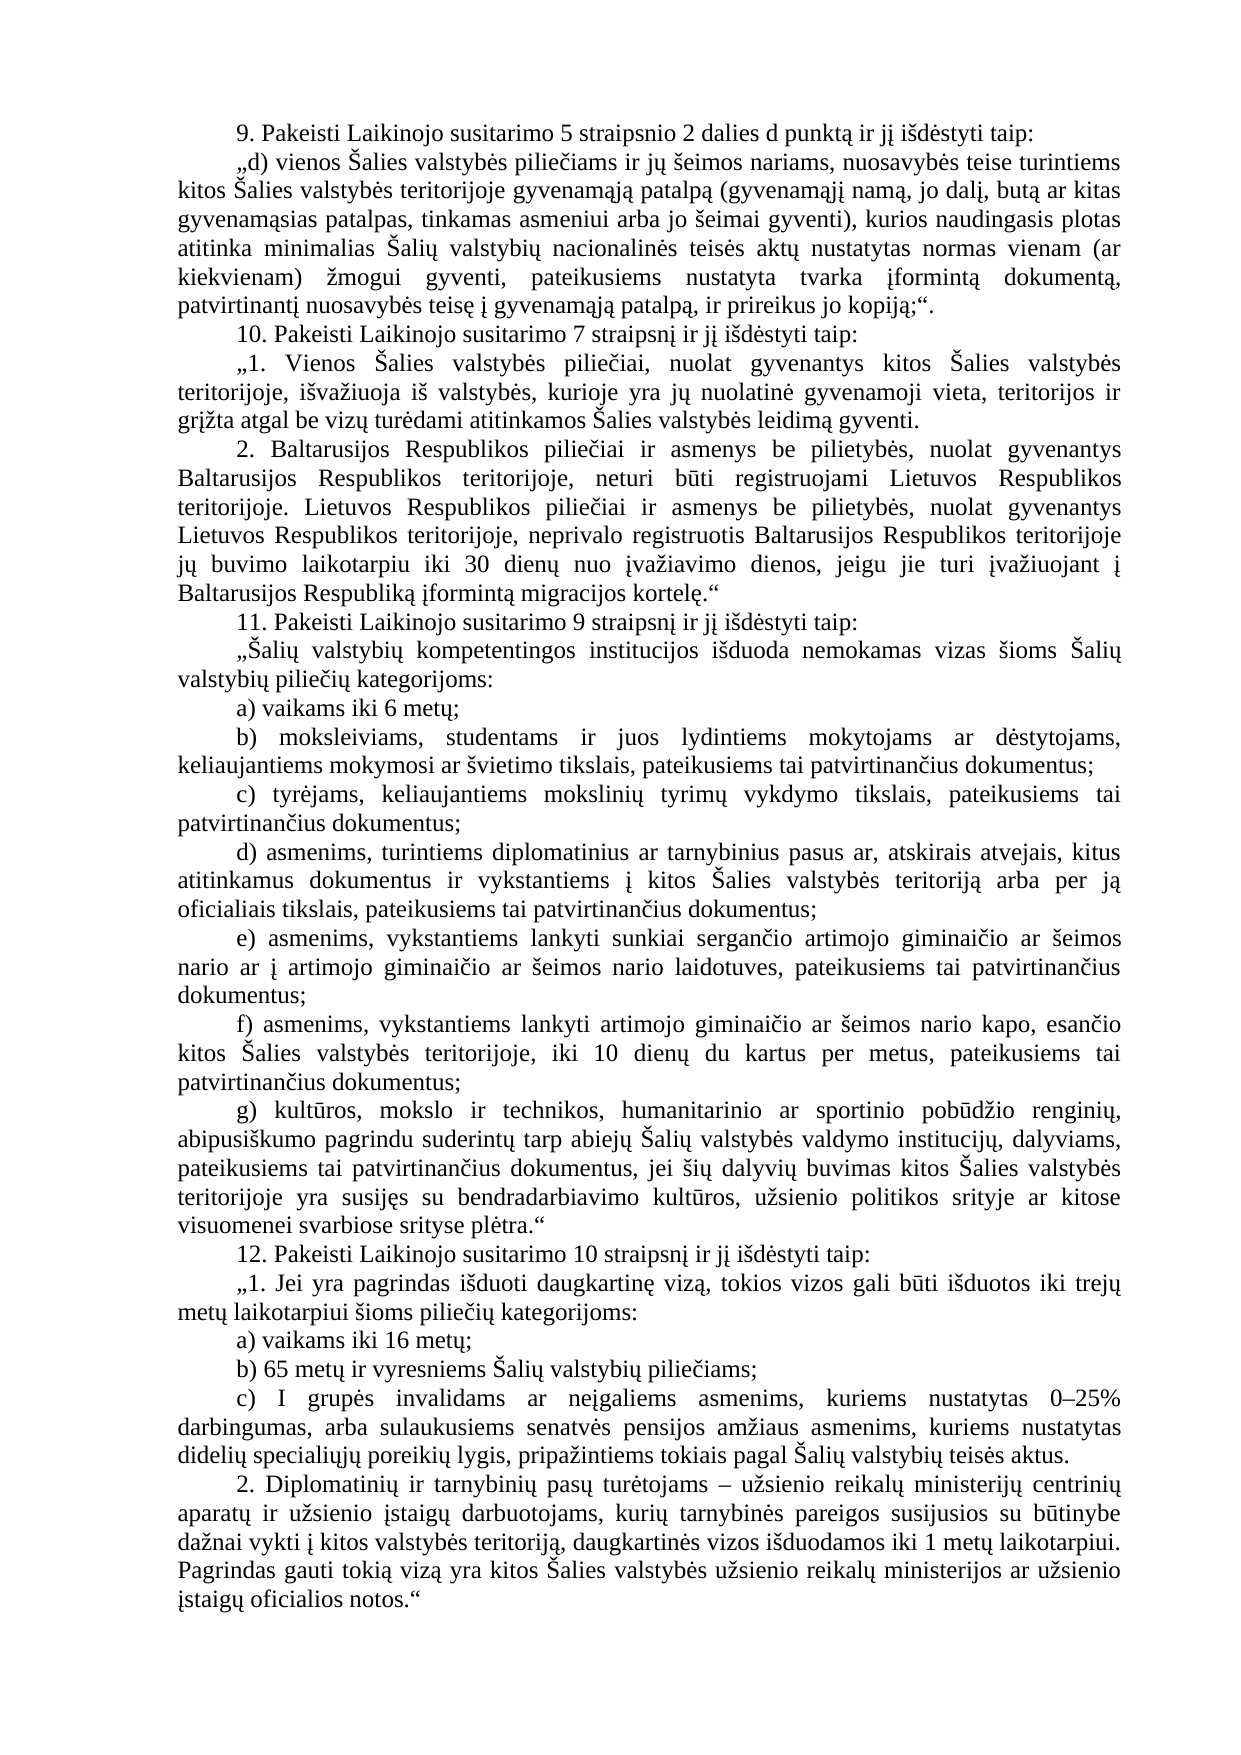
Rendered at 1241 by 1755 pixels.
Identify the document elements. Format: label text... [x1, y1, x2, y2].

text „1. Vienos Šalies valstybės piliečiai, nuolat gyvenantys kitos Šalies valstybės teritorijoje, išvažiuoja iš valstybės, kurioje yra jų nuolatinė gyvenamoji vieta, teritorijos ir grįžta atgal be vizų turėdami atitinkamos Šalies valstybės leidimą gyventi. [177, 348, 1122, 434]
text „Šalių valstybių kompetentingos institucijos išduoda nemokamas vizas šioms Šalių valstybių piliečių kategorijoms: [177, 636, 1122, 693]
text „d) vienos Šalies valstybės piliečiams ir jų šeimos nariams, nuosavybės teise turintiems kitos Šalies valstybės teritorijoje gyvenamąją patalpą (gyvenamąjį namą, jo dalį, butą ar kitas gyvenamąsias patalpas, tinkamas asmeniui arba jo šeimai gyventi), kurios naudingasis plotas atitinka minimalias Šalių valstybių nacionalinės teisės aktų nustatytas normas vienam (ar kiekvienam) žmogui gyventi, pateikusiems nustatyta tvarka įformintą dokumentą, patvirtinantį nuosavybės teisę į gyvenamąją patalpą, ir prireikus jo kopiją;“. [177, 147, 1122, 319]
text a) vaikams iki 16 metų; [177, 1326, 1122, 1354]
text 2. Baltarusijos Respublikos piliečiai ir asmenys be pilietybės, nuolat gyvenantys Baltarusijos Respublikos teritorijoje, neturi būti registruojami Lietuvos Respublikos teritorijoje. Lietuvos Respublikos piliečiai ir asmenys be pilietybės, nuolat gyvenantys Lietuvos Respublikos teritorijoje, neprivalo registruotis Baltarusijos Respublikos teritorijoje jų buvimo laikotarpiu iki 30 dienų nuo įvažiavimo dienos, jeigu jie turi įvažiuojant į Baltarusijos Respubliką įformintą migracijos kortelę.“ [177, 434, 1122, 607]
text d) asmenims, turintiems diplomatinius ar tarnybinius pasus ar, atskirais atvejais, kitus atitinkamus dokumentus ir vykstantiems į kitos Šalies valstybės teritoriją arba per ją oficialiais tikslais, pateikusiems tai patvirtinančius dokumentus; [177, 837, 1122, 923]
text 11. Pakeisti Laikinojo susitarimo 9 straipsnį ir jį išdėstyti taip: [177, 607, 1122, 636]
text 10. Pakeisti Laikinojo susitarimo 7 straipsnį ir jį išdėstyti taip: [177, 319, 1122, 348]
text b) moksleiviams, studentams ir juos lydintiems mokytojams ar dėstytojams, keliaujantiems mokymosi ar švietimo tikslais, pateikusiems tai patvirtinančius dokumentus; [177, 722, 1122, 779]
text 12. Pakeisti Laikinojo susitarimo 10 straipsnį ir jį išdėstyti taip: [177, 1239, 1122, 1268]
text e) asmenims, vykstantiems lankyti sunkiai sergančio artimojo giminaičio ar šeimos nario ar į artimojo giminaičio ar šeimos nario laidotuves, pateikusiems tai patvirtinančius dokumentus; [177, 923, 1122, 1009]
text f) asmenims, vykstantiems lankyti artimojo giminaičio ar šeimos nario kapo, esančio kitos Šalies valstybės teritorijoje, iki 10 dienų du kartus per metus, pateikusiems tai patvirtinančius dokumentus; [177, 1009, 1122, 1096]
text g) kultūros, mokslo ir technikos, humanitarinio ar sportinio pobūdžio renginių, abipusiškumo pagrindu suderintų tarp abiejų Šalių valstybės valdymo institucijų, dalyviams, pateikusiems tai patvirtinančius dokumentus, jei šių dalyvių buvimas kitos Šalies valstybės teritorijoje yra susijęs su bendradarbiavimo kultūros, užsienio politikos srityje ar kitose visuomenei svarbiose srityse plėtra.“ [177, 1096, 1122, 1239]
text 2. Diplomatinių ir tarnybinių pasų turėtojams – užsienio reikalų ministerijų centrinių aparatų ir užsienio įstaigų darbuotojams, kurių tarnybinės pareigos susijusios su būtinybe dažnai vykti į kitos valstybės teritoriją, daugkartinės vizos išduodamos iki 1 metų laikotarpiui. Pagrindas gauti tokią vizą yra kitos Šalies valstybės užsienio reikalų ministerijos ar užsienio įstaigų oficialios notos.“ [177, 1469, 1122, 1613]
text 9. Pakeisti Laikinojo susitarimo 5 straipsnio 2 dalies d punktą ir jį išdėstyti taip: [177, 118, 1122, 147]
text b) 65 metų ir vyresniems Šalių valstybių piliečiams; [177, 1354, 1122, 1383]
text „1. Jei yra pagrindas išduoti daugkartinę vizą, tokios vizos gali būti išduotos iki trejų metų laikotarpiui šioms piliečių kategorijoms: [177, 1268, 1122, 1326]
text c) I grupės invalidams ar neįgaliems asmenims, kuriems nustatytas 0–25% darbingumas, arba sulaukusiems senatvės pensijos amžiaus asmenims, kuriems nustatytas didelių specialiųjų poreikių lygis, pripažintiems tokiais pagal Šalių valstybių teisės aktus. [177, 1383, 1122, 1469]
text c) tyrėjams, keliaujantiems mokslinių tyrimų vykdymo tikslais, pateikusiems tai patvirtinančius dokumentus; [177, 779, 1122, 837]
text a) vaikams iki 6 metų; [177, 693, 1122, 722]
